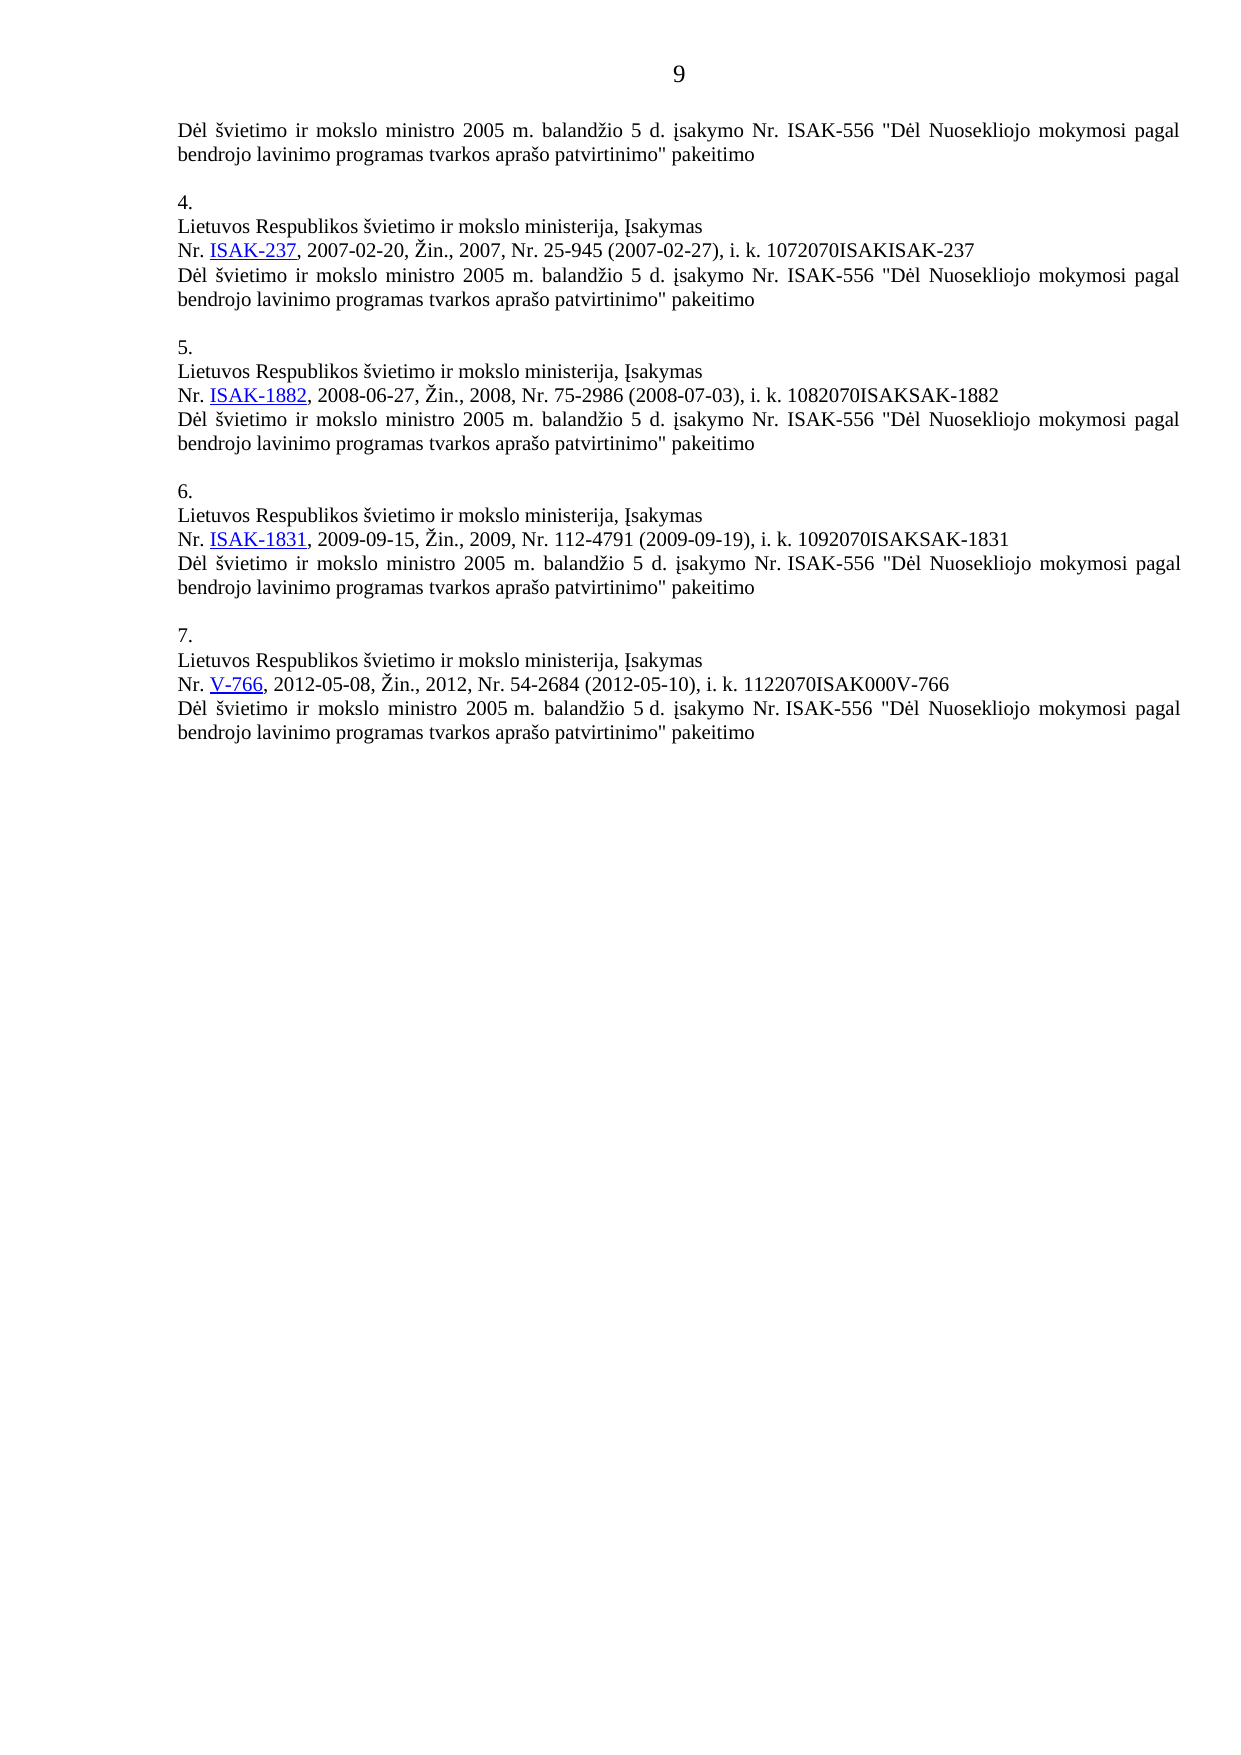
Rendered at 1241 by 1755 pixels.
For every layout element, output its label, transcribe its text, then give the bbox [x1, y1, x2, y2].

text Lietuvos Respublikos švietimo ir mokslo ministerija, Įsakymas [177, 214, 1181, 238]
text Nr. V-766, 2012-05-08, Žin., 2012, Nr. 54-2684 (2012-05-10), i. k. 1122070ISAK000V-766 [177, 672, 1181, 696]
text Dėl švietimo ir mokslo ministro 2005 m. balandžio 5 d. įsakymo Nr. ISAK-556 "Dėl Nuosekliojo mokymosi pagal bendrojo lavinimo programas tvarkos aprašo patvirtinimo" pakeitimo [177, 551, 1181, 599]
text Nr. ISAK-1831, 2009-09-15, Žin., 2009, Nr. 112-4791 (2009-09-19), i. k. 1092070ISAKSAK-1831 [177, 527, 1181, 551]
text Dėl švietimo ir mokslo ministro 2005 m. balandžio 5 d. įsakymo Nr. ISAK-556 "Dėl Nuosekliojo mokymosi pagal bendrojo lavinimo programas tvarkos aprašo patvirtinimo" pakeitimo [177, 262, 1181, 311]
text 7. [177, 623, 1181, 647]
text Dėl švietimo ir mokslo ministro 2005 m. balandžio 5 d. įsakymo Nr. ISAK-556 "Dėl Nuosekliojo mokymosi pagal bendrojo lavinimo programas tvarkos aprašo patvirtinimo" pakeitimo [177, 118, 1181, 166]
text 6. [177, 479, 1181, 503]
text Lietuvos Respublikos švietimo ir mokslo ministerija, Įsakymas [177, 647, 1181, 672]
text 4. [177, 190, 1181, 214]
text Lietuvos Respublikos švietimo ir mokslo ministerija, Įsakymas [177, 359, 1181, 383]
text Dėl švietimo ir mokslo ministro 2005 m. balandžio 5 d. įsakymo Nr. ISAK-556 "Dėl Nuosekliojo mokymosi pagal bendrojo lavinimo programas tvarkos aprašo patvirtinimo" pakeitimo [177, 407, 1181, 455]
text Nr. ISAK-1882, 2008-06-27, Žin., 2008, Nr. 75-2986 (2008-07-03), i. k. 1082070ISAKSAK-1882 [177, 383, 1181, 407]
text Dėl švietimo ir mokslo ministro 2005 m. balandžio 5 d. įsakymo Nr. ISAK-556 "Dėl Nuosekliojo mokymosi pagal bendrojo lavinimo programas tvarkos aprašo patvirtinimo" pakeitimo [177, 696, 1181, 744]
text Lietuvos Respublikos švietimo ir mokslo ministerija, Įsakymas [177, 503, 1181, 527]
text 5. [177, 335, 1181, 359]
text Nr. ISAK-237, 2007-02-20, Žin., 2007, Nr. 25-945 (2007-02-27), i. k. 1072070ISAKISAK-237 [177, 238, 1181, 262]
